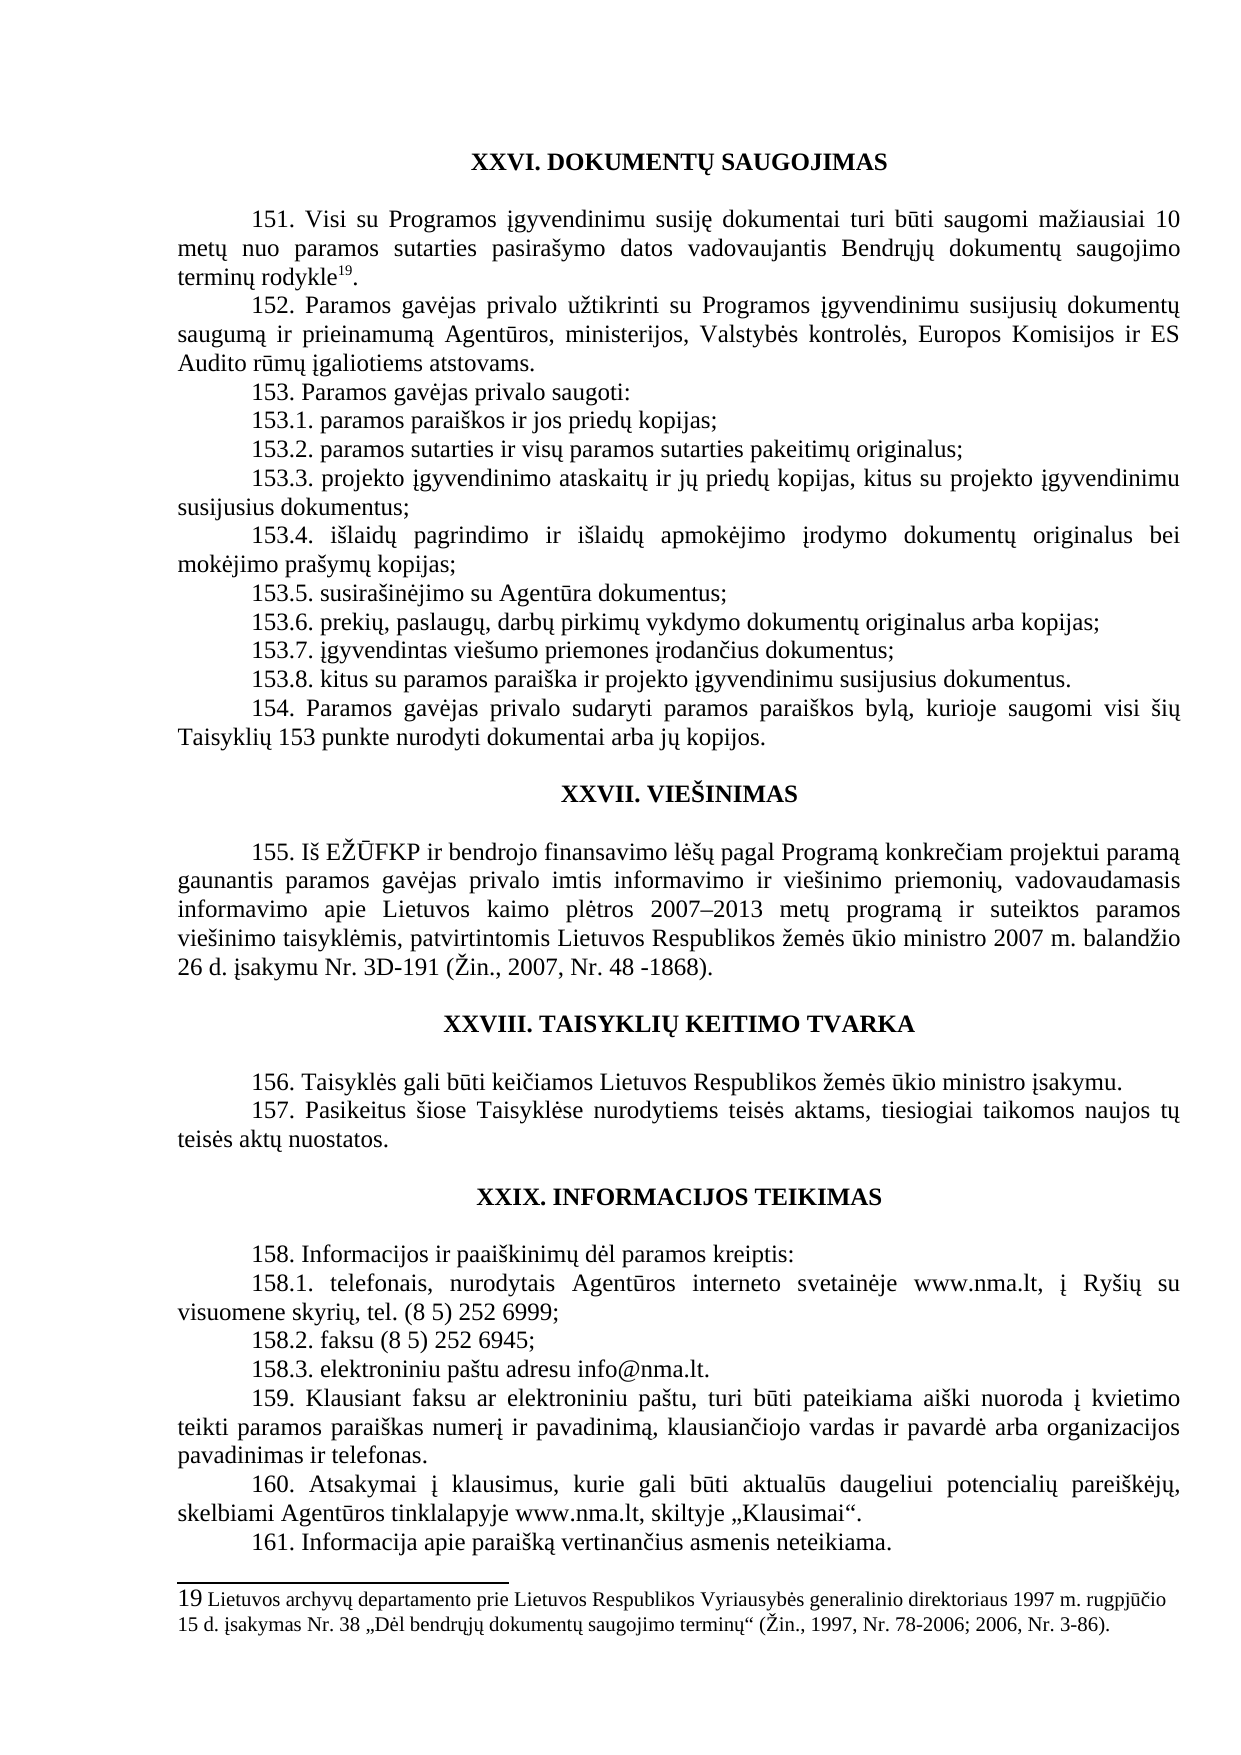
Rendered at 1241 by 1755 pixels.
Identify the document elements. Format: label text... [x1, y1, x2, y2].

text 158.2. faksu (8 5) 252 6945; [177, 1326, 1181, 1354]
text Lietuvos archyvų departamento prie Lietuvos Respublikos Vyriausybės generalinio direktoriaus 1997 m. rugpjūčio 15 d. įsakymas Nr. 38 „Dėl bendrųjų dokumentų saugojimo terminų“ (Žin., 1997, Nr. 78-2006; 2006, Nr. 3-86). [177, 1583, 1181, 1636]
text XXIX. INFORMACIJOS TEIKIMAS [177, 1182, 1181, 1211]
text XXVII. VIEŠINIMAS [177, 779, 1181, 808]
text 161. Informacija apie paraišką vertinančius asmenis neteikiama. [177, 1527, 1181, 1556]
text 158. Informacijos ir paaiškinimų dėl paramos kreiptis: [177, 1239, 1181, 1268]
text 153.8. kitus su paramos paraiška ir projekto įgyvendinimu susijusius dokumentus. [177, 664, 1181, 693]
text 153.1. paramos paraiškos ir jos priedų kopijas; [177, 406, 1181, 434]
text XXVI. DOKUMENTŲ SAUGOJIMAS [177, 147, 1181, 176]
text 152. Paramos gavėjas privalo užtikrinti su Programos įgyvendinimu susijusių dokumentų saugumą ir prieinamumą Agentūros, ministerijos, Valstybės kontrolės, Europos Komisijos ir ES Audito rūmų įgaliotiems atstovams. [177, 291, 1181, 377]
text 153.7. įgyvendintas viešumo priemones įrodančius dokumentus; [177, 636, 1181, 664]
text 153.4. išlaidų pagrindimo ir išlaidų apmokėjimo įrodymo dokumentų originalus bei mokėjimo prašymų kopijas; [177, 521, 1181, 578]
text 153.6. prekių, paslaugų, darbų pirkimų vykdymo dokumentų originalus arba kopijas; [177, 607, 1181, 636]
text 153.3. projekto įgyvendinimo ataskaitų ir jų priedų kopijas, kitus su projekto įgyvendinimu susijusius dokumentus; [177, 463, 1181, 521]
text 153. Paramos gavėjas privalo saugoti: [177, 377, 1181, 406]
text 151. Visi su Programos įgyvendinimu susiję dokumentai turi būti saugomi mažiausiai 10 metų nuo paramos sutarties pasirašymo datos vadovaujantis Bendrųjų dokumentų saugojimo terminų rodykle. [177, 204, 1181, 291]
text 156. Taisyklės gali būti keičiamos Lietuvos Respublikos žemės ūkio ministro įsakymu. [177, 1067, 1181, 1096]
text XXVIII. TAISYKLIŲ KEITIMO TVARKA [177, 1009, 1181, 1038]
text 158.1. telefonais, nurodytais Agentūros interneto svetainėje www.nma.lt, į Ryšių su visuomene skyrių, tel. (8 5) 252 6999; [177, 1268, 1181, 1326]
text 157. Pasikeitus šiose Taisyklėse nurodytiems teisės aktams, tiesiogiai taikomos naujos tų teisės aktų nuostatos. [177, 1096, 1181, 1153]
text 153.5. susirašinėjimo su Agentūra dokumentus; [177, 578, 1181, 607]
text 153.2. paramos sutarties ir visų paramos sutarties pakeitimų originalus; [177, 434, 1181, 463]
text 155. Iš EŽŪFKP ir bendrojo finansavimo lėšų pagal Programą konkrečiam projektui paramą gaunantis paramos gavėjas privalo imtis informavimo ir viešinimo priemonių, vadovaudamasis informavimo apie Lietuvos kaimo plėtros 2007–2013 metų programą ir suteiktos paramos viešinimo taisyklėmis, patvirtintomis Lietuvos Respublikos žemės ūkio ministro 2007 m. balandžio 26 d. įsakymu Nr. 3D-191 (Žin., 2007, Nr. 48 -1868). [177, 837, 1181, 981]
text 158.3. elektroniniu paštu adresu info@nma.lt. [177, 1354, 1181, 1383]
text 160. Atsakymai į klausimus, kurie gali būti aktualūs daugeliui potencialių pareiškėjų, skelbiami Agentūros tinklalapyje www.nma.lt, skiltyje „Klausimai“. [177, 1469, 1181, 1527]
text 154. Paramos gavėjas privalo sudaryti paramos paraiškos bylą, kurioje saugomi visi šių Taisyklių 153 punkte nurodyti dokumentai arba jų kopijos. [177, 693, 1181, 751]
text 159. Klausiant faksu ar elektroniniu paštu, turi būti pateikiama aiški nuoroda į kvietimo teikti paramos paraiškas numerį ir pavadinimą, klausiančiojo vardas ir pavardė arba organizacijos pavadinimas ir telefonas. [177, 1383, 1181, 1469]
